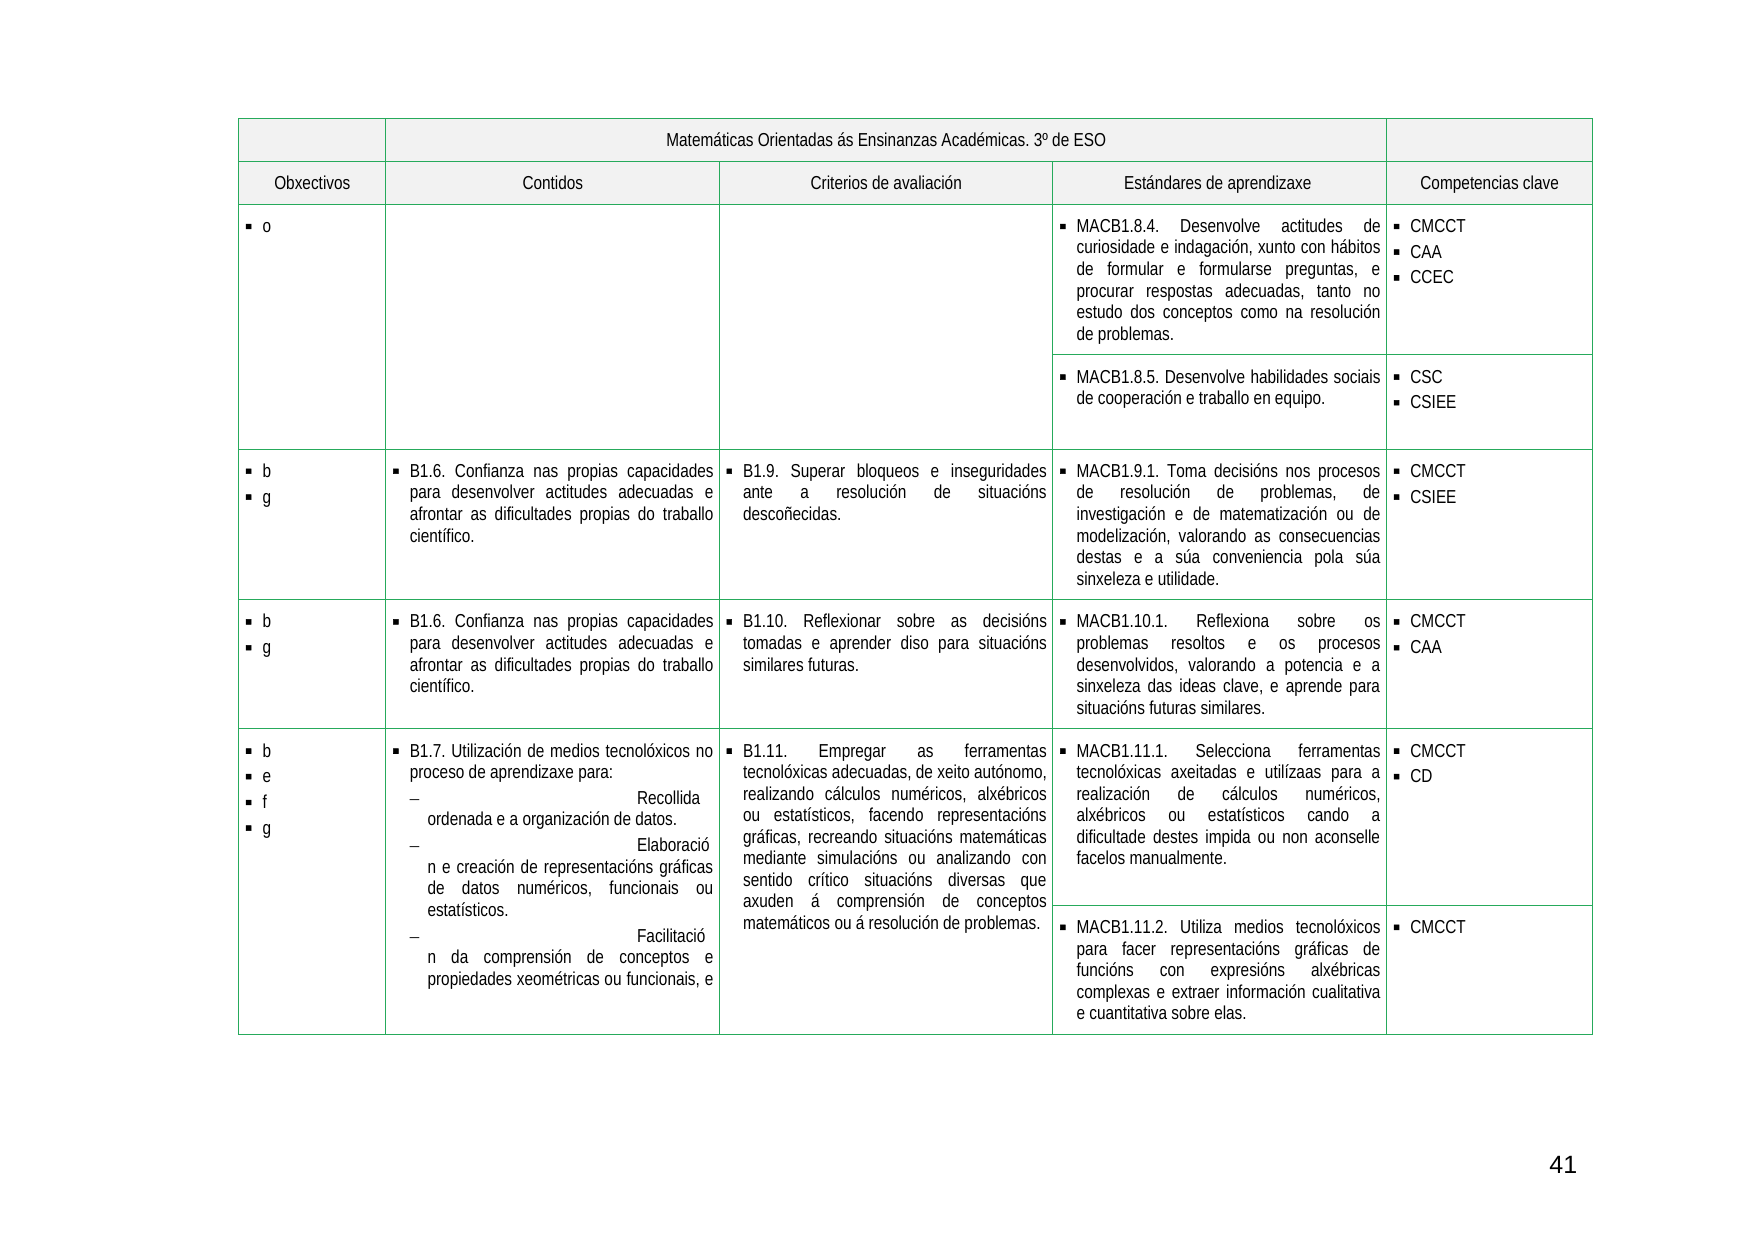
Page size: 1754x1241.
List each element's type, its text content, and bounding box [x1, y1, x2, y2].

table_cell CMCCT CAA [1387, 600, 1592, 728]
table_cell b g [239, 600, 385, 728]
table_header [239, 119, 385, 161]
table_cell B1.7. Utilización de medios tecnolóxicos no proceso de aprendizaxe para: Recollida ordenada e a organización de datos. Elaboración e creación de representacións gráficas de datos numéricos, funcionais ou estatísticos. Facilitación da comprensión de conceptos e propiedades xeométricas ou funcionais, e [386, 729, 719, 1034]
table_cell Contidos [386, 162, 719, 204]
table_cell B1.9. Superar bloqueos e inseguridades ante a resolución de situacións descoñecidas. [720, 450, 1052, 599]
table_cell b g [239, 450, 385, 599]
table_cell CMCCT CSIEE [1387, 450, 1592, 599]
table_cell MACB1.8.4. Desenvolve actitudes de curiosidade e indagación, xunto con hábitos de formular e formularse preguntas, e procurar respostas adecuadas, tanto no estudo dos conceptos como na resolución de problemas. [1053, 205, 1386, 354]
table_cell b e f g [239, 729, 385, 1034]
table_cell MACB1.10.1. Reflexiona sobre os problemas resoltos e os procesos desenvolvidos, valorando a potencia e a sinxeleza das ideas clave, e aprende para situacións futuras similares. [1053, 600, 1386, 728]
table_cell CMCCT [1387, 906, 1592, 1034]
table_cell Obxectivos [239, 162, 385, 204]
table_cell CMCCT CAA CCEC [1387, 205, 1592, 354]
table_cell MACB1.11.2. Utiliza medios tecnolóxicos para facer representacións gráficas de funcións con expresións alxébricas complexas e extraer información cualitativa e cuantitativa sobre elas. [1053, 906, 1386, 1034]
table_cell [386, 205, 719, 449]
table_cell [720, 205, 1052, 449]
table_cell MACB1.9.1. Toma decisións nos procesos de resolución de problemas, de investigación e de matematización ou de modelización, valorando as consecuencias destas e a súa conveniencia pola súa sinxeleza e utilidade. [1053, 450, 1386, 599]
table_cell CSC CSIEE [1387, 355, 1592, 449]
table_cell MACB1.8.5. Desenvolve habilidades sociais de cooperación e traballo en equipo. [1053, 355, 1386, 449]
table_cell MACB1.11.1. Selecciona ferramentas tecnolóxicas axeitadas e utilízaas para a realización de cálculos numéricos, alxébricos ou estatísticos cando a dificultade destes impida ou non aconselle facelos manualmente. [1053, 729, 1386, 905]
table_cell B1.6. Confianza nas propias capacidades para desenvolver actitudes adecuadas e afrontar as dificultades propias do traballo científico. [386, 600, 719, 728]
table_cell a b c d e f g l m n ñ o [239, 205, 385, 449]
table_header Matemáticas Orientadas ás Ensinanzas Académicas. 3º de ESO [386, 119, 1386, 161]
table_cell B1.10. Reflexionar sobre as decisións tomadas e aprender diso para situacións similares futuras. [720, 600, 1052, 728]
table_cell Criterios de avaliación [720, 162, 1052, 204]
table_cell Estándares de aprendizaxe [1053, 162, 1386, 204]
table_cell Competencias clave [1387, 162, 1592, 204]
table_cell B1.6. Confianza nas propias capacidades para desenvolver actitudes adecuadas e afrontar as dificultades propias do traballo científico. [386, 450, 719, 599]
table_header [1387, 119, 1592, 161]
table_cell B1.11. Empregar as ferramentas tecnolóxicas adecuadas, de xeito autónomo, realizando cálculos numéricos, alxébricos ou estatísticos, facendo representacións gráficas, recreando situacións matemáticas mediante simulacións ou analizando con sentido crítico situacións diversas que axuden á comprensión de conceptos matemáticos ou á resolución de problemas. [720, 729, 1052, 1034]
table_cell CMCCT CD [1387, 729, 1592, 905]
